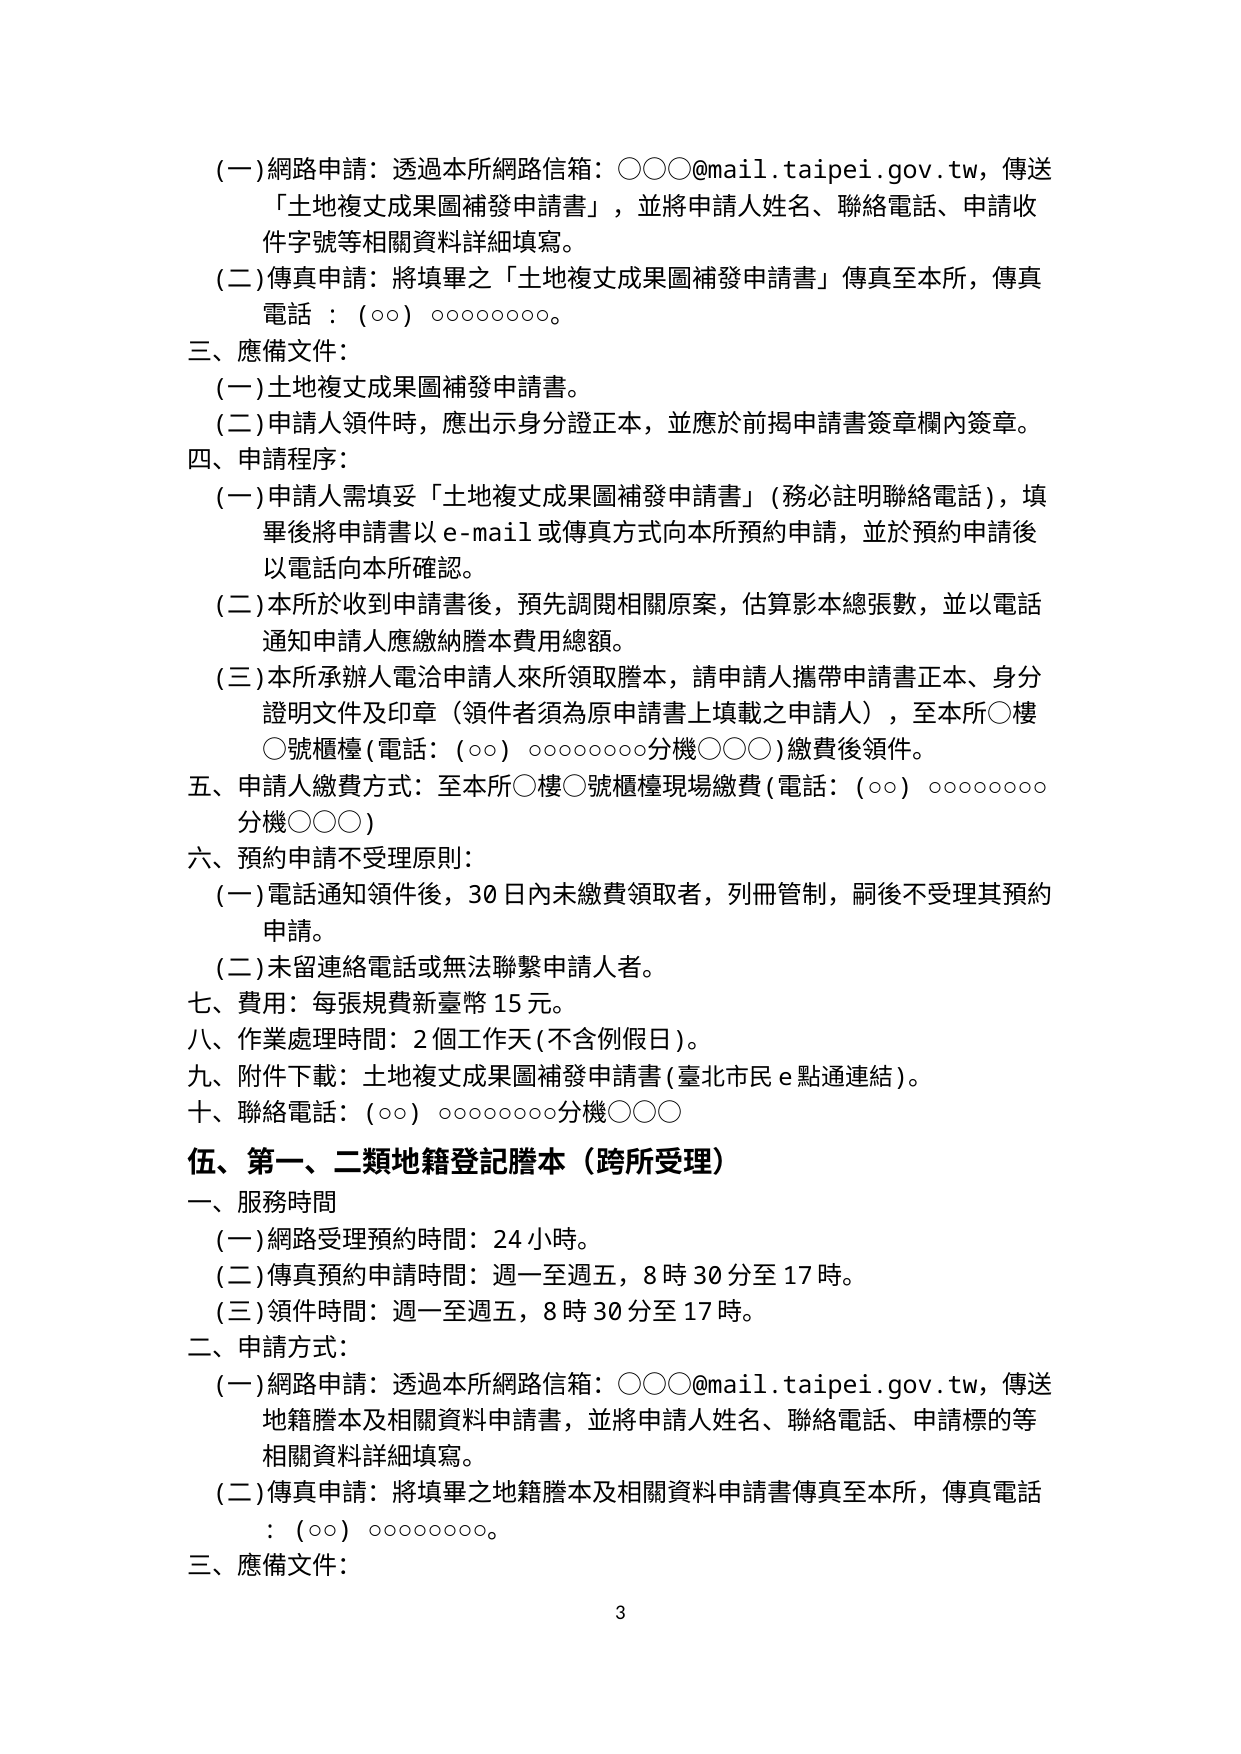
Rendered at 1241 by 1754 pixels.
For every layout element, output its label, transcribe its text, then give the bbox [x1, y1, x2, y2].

text (一)網路申請：透過本所網路信箱：○○○@mail.taipei.gov.tw，傳送地籍謄本及相關資料申請書，並將申請人姓名、聯絡電話、申請標的等相關資料詳細填寫。 [187, 1364, 1053, 1473]
text 九、附件下載：土地複丈成果圖補發申請書(臺北市民e點通連結)。 十、聯絡電話：(○○) ○○○○○○○○分機○○○ [187, 1056, 1053, 1129]
text (二)傳真預約申請時間：週一至週五，8時30分至17時。 [187, 1255, 1053, 1292]
text (三)領件時間：週一至週五，8時30分至17時。 [187, 1292, 1053, 1328]
text (二)傳真申請：將填畢之地籍謄本及相關資料申請書傳真至本所，傳真電話 : (○○) ○○○○○○○○。 [187, 1473, 1053, 1545]
text 八、作業處理時間：2個工作天(不含例假日)。 [187, 1020, 1053, 1056]
text 一、服務時間 [187, 1183, 1053, 1219]
text (一)電話通知領件後，30日內未繳費領取者，列冊管制，嗣後不受理其預約申請。 [187, 875, 1053, 947]
text (二)本所於收到申請書後，預先調閱相關原案，估算影本總張數，並以電話通知申請人應繳納謄本費用總額。 [187, 585, 1053, 657]
text (一)網路受理預約時間：24小時。 [187, 1219, 1053, 1255]
text 七、費用：每張規費新臺幣15元。 [187, 984, 1053, 1020]
text 三、應備文件： [187, 331, 1053, 367]
text 六、預約申請不受理原則： [187, 839, 1053, 875]
text (二)未留連絡電話或無法聯繫申請人者。 [187, 947, 1053, 984]
text (一)網路申請：透過本所網路信箱：○○○@mail.taipei.gov.tw，傳送「土地複丈成果圖補發申請書」，並將申請人姓名、聯絡電話、申請收件字號等相關資料詳細填寫。 [187, 150, 1053, 259]
text (二)傳真申請：將填畢之「土地複丈成果圖補發申請書」傳真至本所，傳真電話 : (○○) ○○○○○○○○。 [187, 259, 1053, 331]
text (一)申請人需填妥「土地複丈成果圖補發申請書」(務必註明聯絡電話)，填畢後將申請書以e-mail或傳真方式向本所預約申請，並於預約申請後以電話向本所確認。 [187, 476, 1053, 585]
text 五、申請人繳費方式：至本所○樓○號櫃檯現場繳費(電話：(○○) ○○○○○○○○分機○○○) [187, 766, 1053, 839]
text 三、應備文件： [187, 1545, 1053, 1582]
text 伍、第一、二類地籍登記謄本（跨所受理） [187, 1129, 1053, 1183]
text 二、申請方式： [187, 1328, 1053, 1364]
text (一)土地複丈成果圖補發申請書。 [187, 367, 1053, 404]
text (三)本所承辦人電洽申請人來所領取謄本，請申請人攜帶申請書正本、身分證明文件及印章（領件者須為原申請書上填載之申請人），至本所○樓○號櫃檯(電話：(○○) ○○○○○○○○分機○○○)繳費後領件。 [187, 657, 1053, 766]
text (二)申請人領件時，應出示身分證正本，並應於前揭申請書簽章欄內簽章。 [187, 404, 1053, 440]
text 四、申請程序： [187, 440, 1053, 476]
